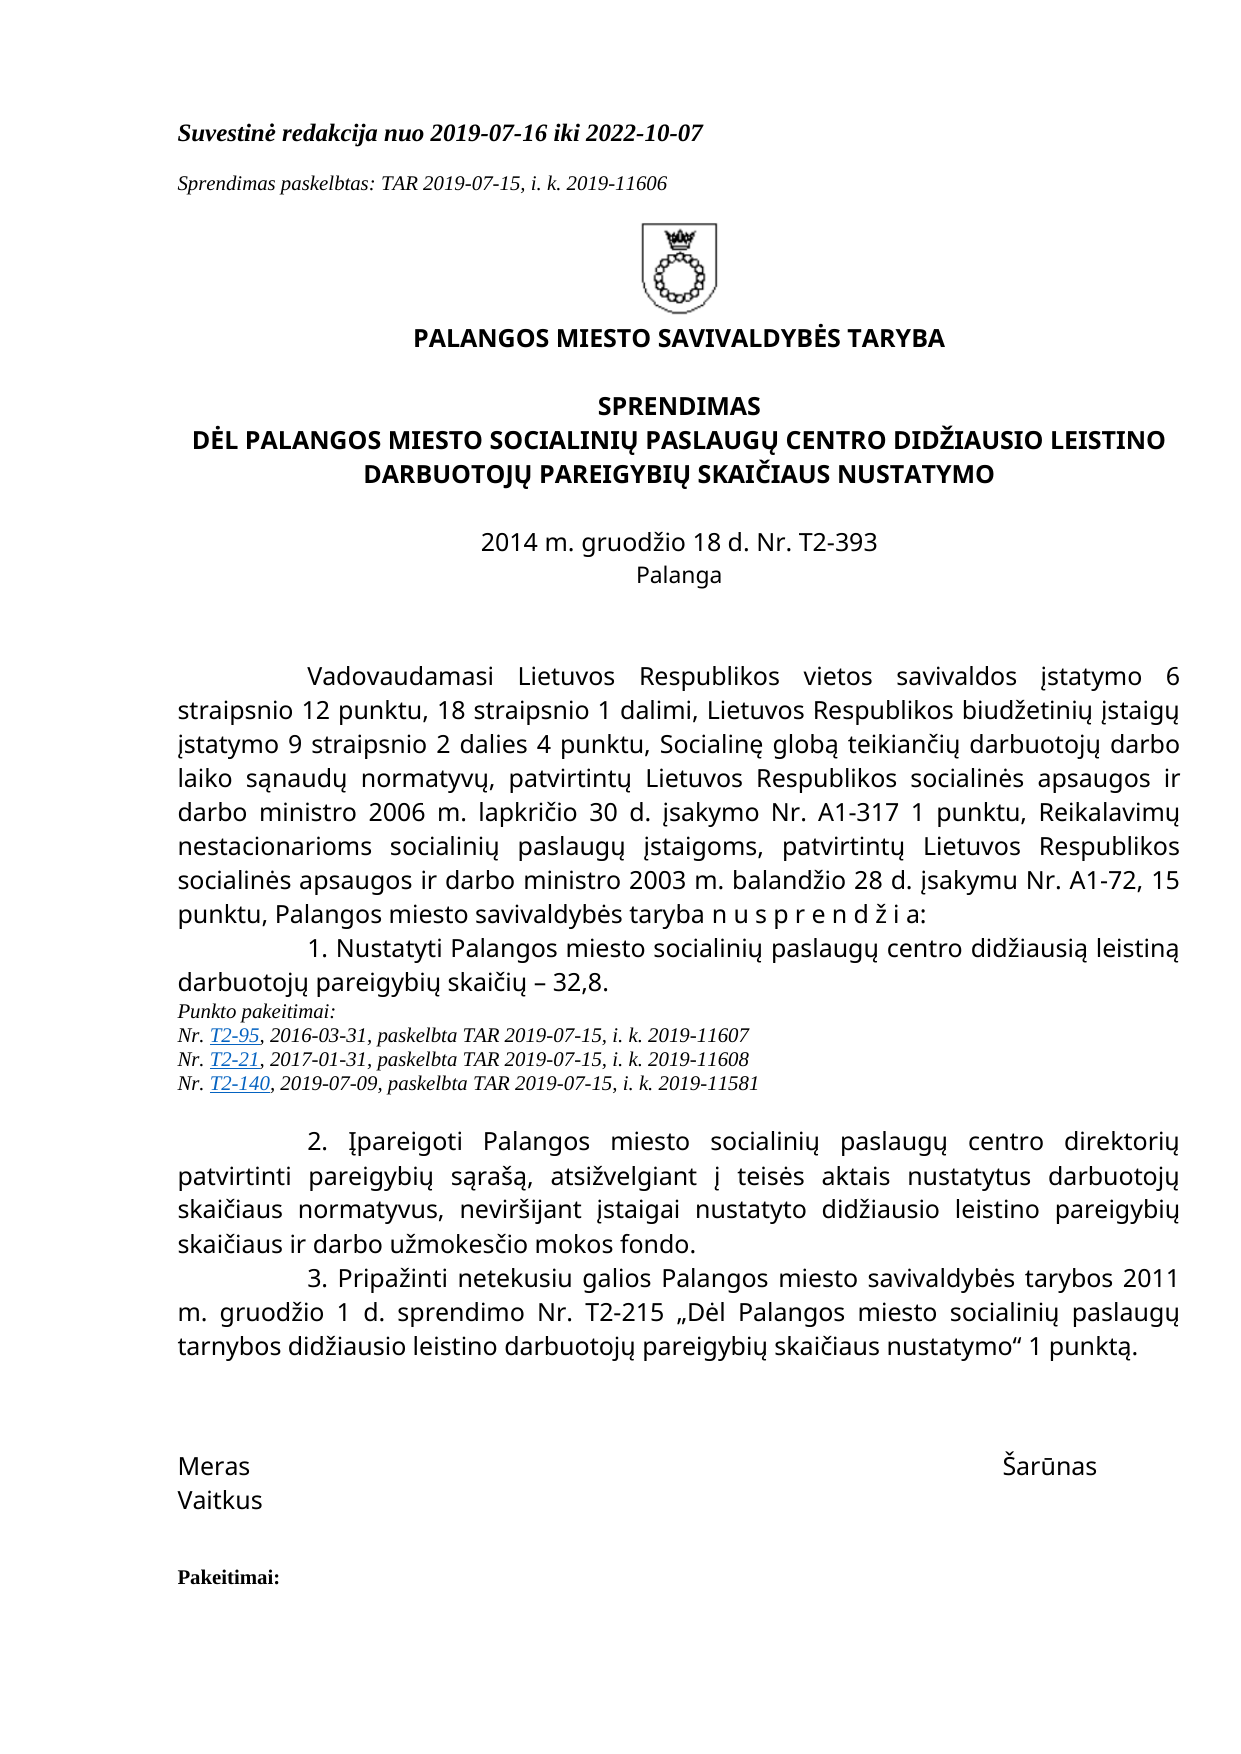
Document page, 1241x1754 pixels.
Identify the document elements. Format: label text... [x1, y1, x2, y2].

text Vadovaudamasi Lietuvos Respublikos vietos savivaldos įstatymo 6 straipsnio 12 punktu, 18 straipsnio 1 dalimi, Lietuvos Respublikos biudžetinių įstaigų įstatymo 9 straipsnio 2 dalies 4 punktu, Socialinę globą teikiančių darbuotojų darbo laiko sąnaudų normatyvų, patvirtintų Lietuvos Respublikos socialinės apsaugos ir darbo ministro 2006 m. lapkričio 30 d. įsakymo Nr. A1-317 1 punktu, Reikalavimų nestacionarioms socialinių paslaugų įstaigoms, patvirtintų Lietuvos Respublikos socialinės apsaugos ir darbo ministro 2003 m. balandžio 28 d. įsakymu Nr. A1-72, 15 punktu, Palangos miesto savivaldybės taryba nusprendžia: [177, 658, 1181, 931]
text Suvestinė redakcija nuo 2019-07-16 iki 2022-10-07 [177, 118, 1181, 147]
text Palanga [177, 559, 1181, 590]
text Nr. T2-21, 2017-01-31, paskelbta TAR 2019-07-15, i. k. 2019-11608 [177, 1047, 1181, 1071]
text Nr. T2-140, 2019-07-09, paskelbta TAR 2019-07-15, i. k. 2019-11581 [177, 1071, 1181, 1095]
text Pakeitimai: [177, 1565, 1181, 1589]
text PALANGOS MIESTO SAVIVALDYBĖS TARYBA [177, 321, 1181, 355]
text Meras Šarūnas Vaitkus [177, 1449, 1181, 1517]
text Nr. T2-95, 2016-03-31, paskelbta TAR 2019-07-15, i. k. 2019-11607 [177, 1023, 1181, 1047]
text Punkto pakeitimai: [177, 999, 1181, 1023]
text SPRENDIMAS [177, 389, 1181, 423]
text 2014 m. gruodžio 18 d. Nr. T2-393 [177, 525, 1181, 559]
text Sprendimas paskelbtas: TAR 2019-07-15, i. k. 2019-11606 [177, 171, 1181, 195]
text DĖL PALANGOS MIESTO SOCIALINIŲ PASLAUGŲ CENTRO DIDŽIAUSIO LEISTINO DARBUOTOJŲ PAREIGYBIŲ SKAIČIAUS NUSTATYMO [177, 423, 1181, 491]
text 3. Pripažinti netekusiu galios Palangos miesto savivaldybės tarybos 2011 m. gruodžio 1 d. sprendimo Nr. T2-215 „Dėl Palangos miesto socialinių paslaugų tarnybos didžiausio leistino darbuotojų pareigybių skaičiaus nustatymo“ 1 punktą. [177, 1260, 1181, 1362]
text 2. Įpareigoti Palangos miesto socialinių paslaugų centro direktorių patvirtinti pareigybių sąrašą, atsižvelgiant į teisės aktais nustatytus darbuotojų skaičiaus normatyvus, neviršijant įstaigai nustatyto didžiausio leistino pareigybių skaičiaus ir darbo užmokesčio mokos fondo. [177, 1124, 1181, 1260]
text 1. Nustatyti Palangos miesto socialinių paslaugų centro didžiausią leistiną darbuotojų pareigybių skaičių – 32,8. [177, 931, 1181, 999]
